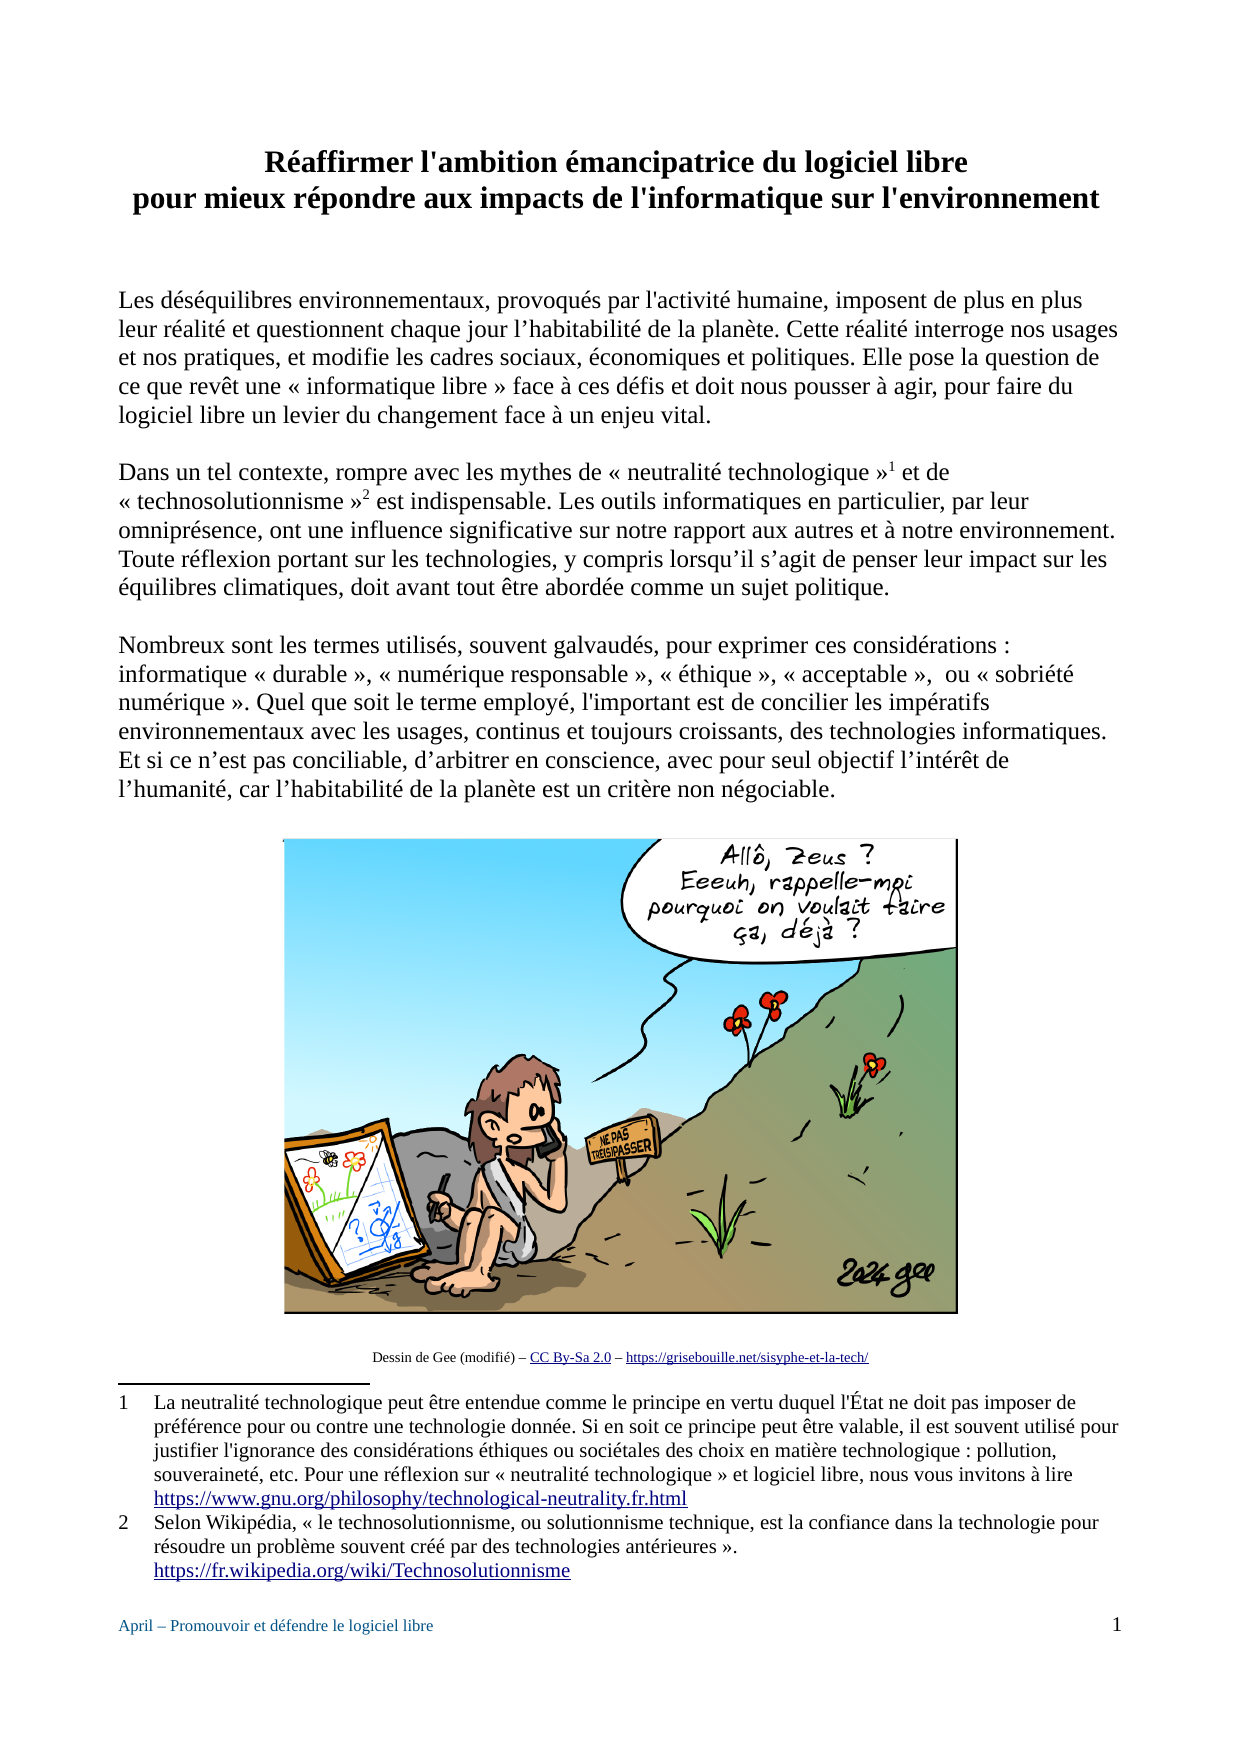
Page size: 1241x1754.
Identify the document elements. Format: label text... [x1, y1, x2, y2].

text Nombreux sont les termes utilisés, souvent galvaudés, pour exprimer ces considérations : informatique « durable », « numérique responsable », « éthique », « acceptable », ou « sobriété numérique ». Quel que soit le terme employé, l'important est de concilier les impératifs environnementaux avec les usages, continus et toujours croissants, des technologies informatiques. Et si ce n’est pas conciliable, d’arbitrer en conscience, avec pour seul objectif l’intérêt de l’humanité, car l’habitabilité de la planète est un critère non négociable. [118, 630, 1122, 802]
text La neutralité technologique peut être entendue comme le principe en vertu duquel l'État ne doit pas imposer de préférence pour ou contre une technologie donnée. Si en soit ce principe peut être valable, il est souvent utilisé pour justifier l'ignorance des considérations éthiques ou sociétales des choix en matière technologique : pollution, souveraineté, etc. Pour une réflexion sur « neutralité technologique » et logiciel libre, nous vous invitons à lire https://www.gnu.org/philosophy/technological-neutrality.fr.html [118, 1390, 1122, 1510]
text Dans un tel contexte, rompre avec les mythes de « neutralité technologique » et de « technosolutionnisme » est indispensable. Les outils informatiques en particulier, par leur omniprésence, ont une influence significative sur notre rapport aux autres et à notre environnement. Toute réflexion portant sur les technologies, y compris lorsqu’il s’agit de penser leur impact sur les équilibres climatiques, doit avant tout être abordée comme un sujet politique. [118, 457, 1122, 601]
subtitle Réaffirmer l'ambition émancipatrice du logiciel libre pour mieux répondre aux impacts de l'informatique sur l'environnement [118, 143, 1122, 215]
picture [303, 868, 958, 1314]
text Dessin de Gee (modifié) – CC By-Sa 2.0 – https://grisebouille.net/sisyphe-et-la-tech/ [118, 1349, 1122, 1366]
text Selon Wikipédia, « le technosolutionnisme, ou solutionnisme technique, est la confiance dans la technologie pour résoudre un problème souvent créé par des technologies antérieures ». https://fr.wikipedia.org/wiki/Technosolutionnisme [118, 1510, 1122, 1582]
text Les déséquilibres environnementaux, provoqués par l'activité humaine, imposent de plus en plus leur réalité et questionnent chaque jour l’habitabilité de la planète. Cette réalité interroge nos usages et nos pratiques, et modifie les cadres sociaux, économiques et politiques. Elle pose la question de ce que revêt une « informatique libre » face à ces défis et doit nous pousser à agir, pour faire du logiciel libre un levier du changement face à un enjeu vital. [118, 285, 1122, 429]
